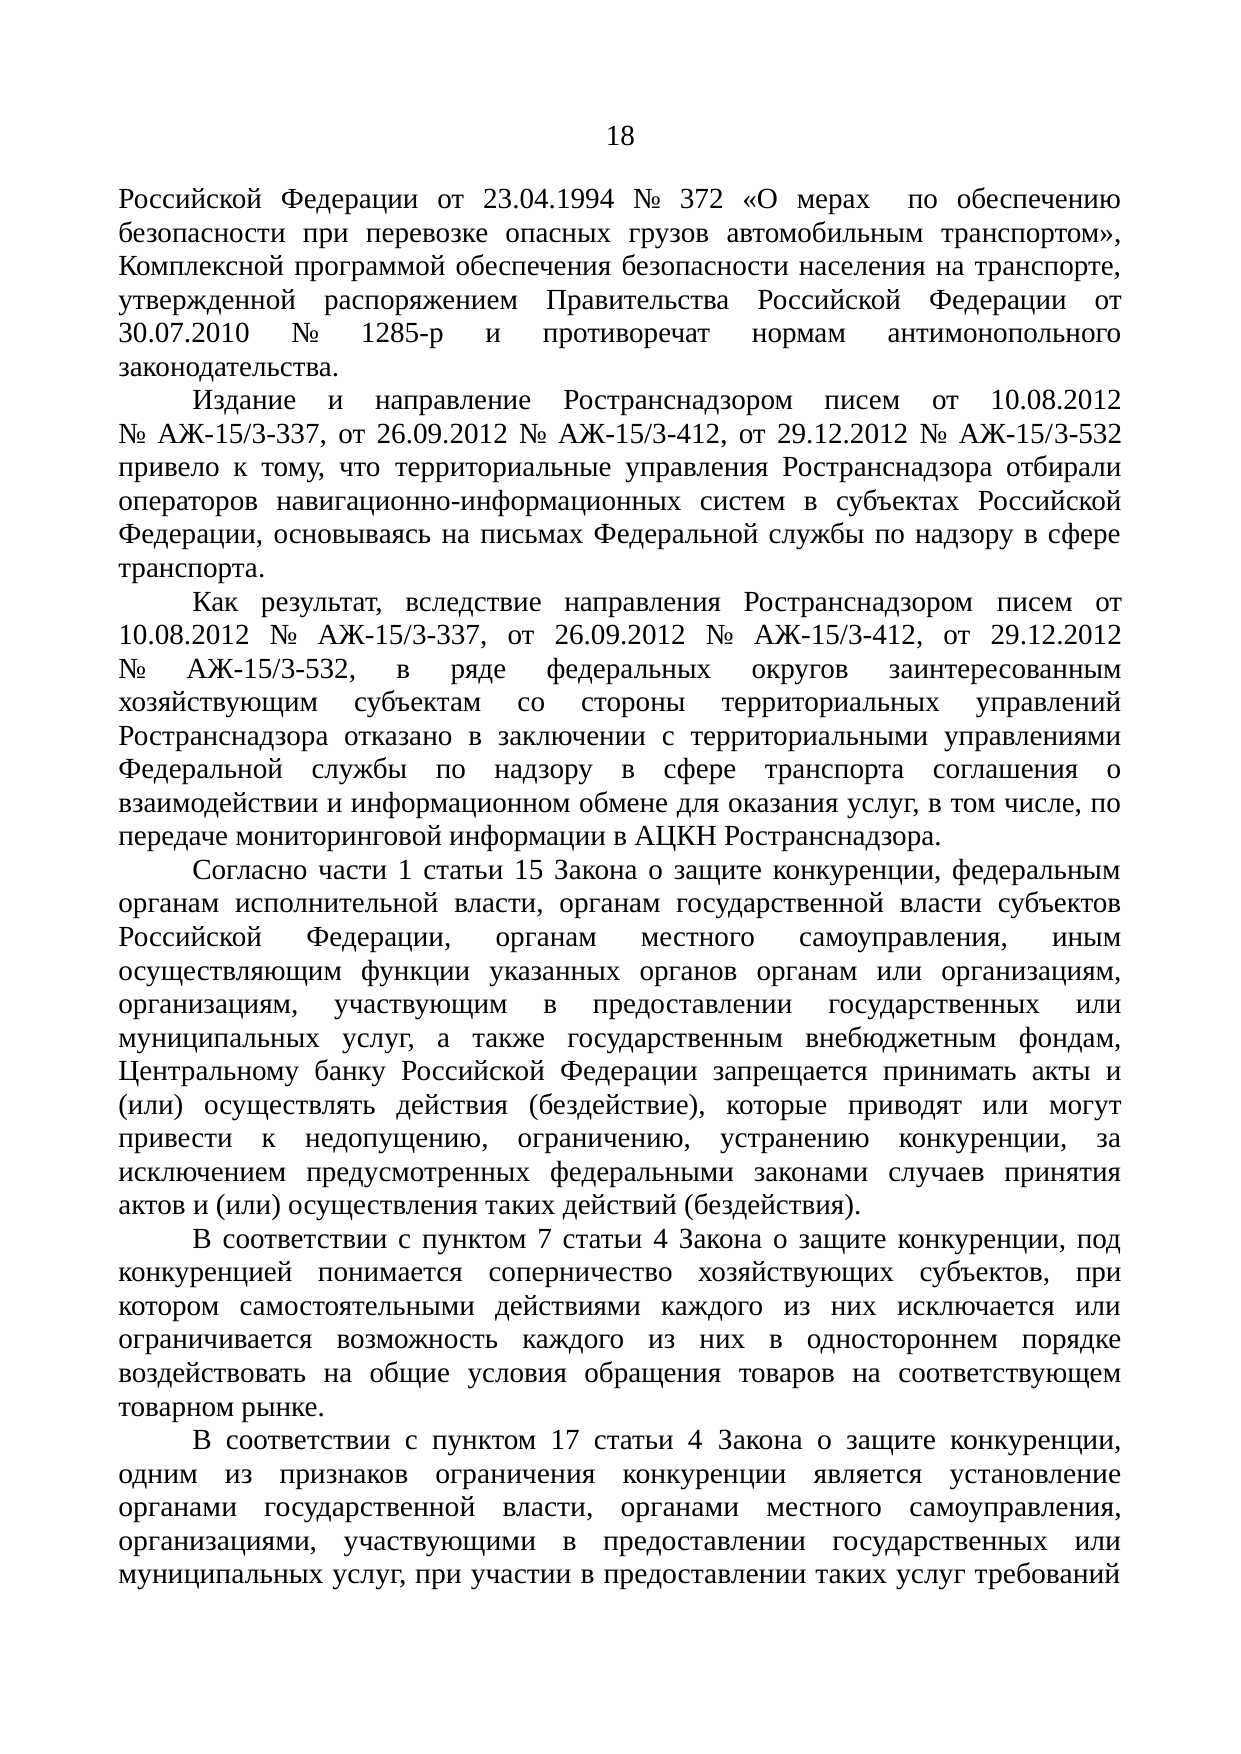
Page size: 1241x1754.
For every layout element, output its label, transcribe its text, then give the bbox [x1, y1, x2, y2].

text В соответствии с пунктом 17 статьи 4 Закона о защите конкуренции, одним из признаков ограничения конкуренции является установление органами государственной власти, органами местного самоуправления, организациями, участвующими в предоставлении государственных или муниципальных услуг, при участии в предоставлении таких услуг требований [118, 1422, 1122, 1590]
text Согласно части 1 статьи 15 Закона о защите конкуренции, федеральным органам исполнительной власти, органам государственной власти субъектов Российской Федерации, органам местного самоуправления, иным осуществляющим функции указанных органов органам или организациям, организациям, участвующим в предоставлении государственных или муниципальных услуг, а также государственным внебюджетным фондам, Центральному банку Российской Федерации запрещается принимать акты и (или) осуществлять действия (бездействие), которые приводят или могут привести к недопущению, ограничению, устранению конкуренции, за исключением предусмотренных федеральными законами случаев принятия актов и (или) осуществления таких действий (бездействия). [118, 852, 1122, 1221]
text Российской Федерации от 23.04.1994 № 372 «О мерах по обеспечению безопасности при перевозке опасных грузов автомобильным транспортом», Комплексной программой обеспечения безопасности населения на транспорте, утвержденной распоряжением Правительства Российской Федерации от 30.07.2010 № 1285-р и противоречат нормам антимонопольного законодательства. [118, 181, 1122, 382]
text Как результат, вследствие направления Ространснадзором писем от 10.08.2012 № АЖ-15/3-337, от 26.09.2012 № АЖ-15/3-412, от 29.12.2012 № АЖ-15/3-532, в ряде федеральных округов заинтересованным хозяйствующим субъектам со стороны территориальных управлений Ространснадзора отказано в заключении с территориальными управлениями Федеральной службы по надзору в сфере транспорта соглашения о взаимодействии и информационном обмене для оказания услуг, в том числе, по передаче мониторинговой информации в АЦКН Ространснадзора. [118, 584, 1122, 852]
text В соответствии с пунктом 7 статьи 4 Закона о защите конкуренции, под конкуренцией понимается соперничество хозяйствующих субъектов, при котором самостоятельными действиями каждого из них исключается или ограничивается возможность каждого из них в одностороннем порядке воздействовать на общие условия обращения товаров на соответствующем товарном рынке. [118, 1221, 1122, 1422]
text Издание и направление Ространснадзором писем от 10.08.2012 № АЖ-15/3-337, от 26.09.2012 № АЖ-15/3-412, от 29.12.2012 № АЖ-15/3-532 привело к тому, что территориальные управления Ространснадзора отбирали операторов навигационно-информационных систем в субъектах Российской Федерации, основываясь на письмах Федеральной службы по надзору в сфере транспорта. [118, 382, 1122, 584]
